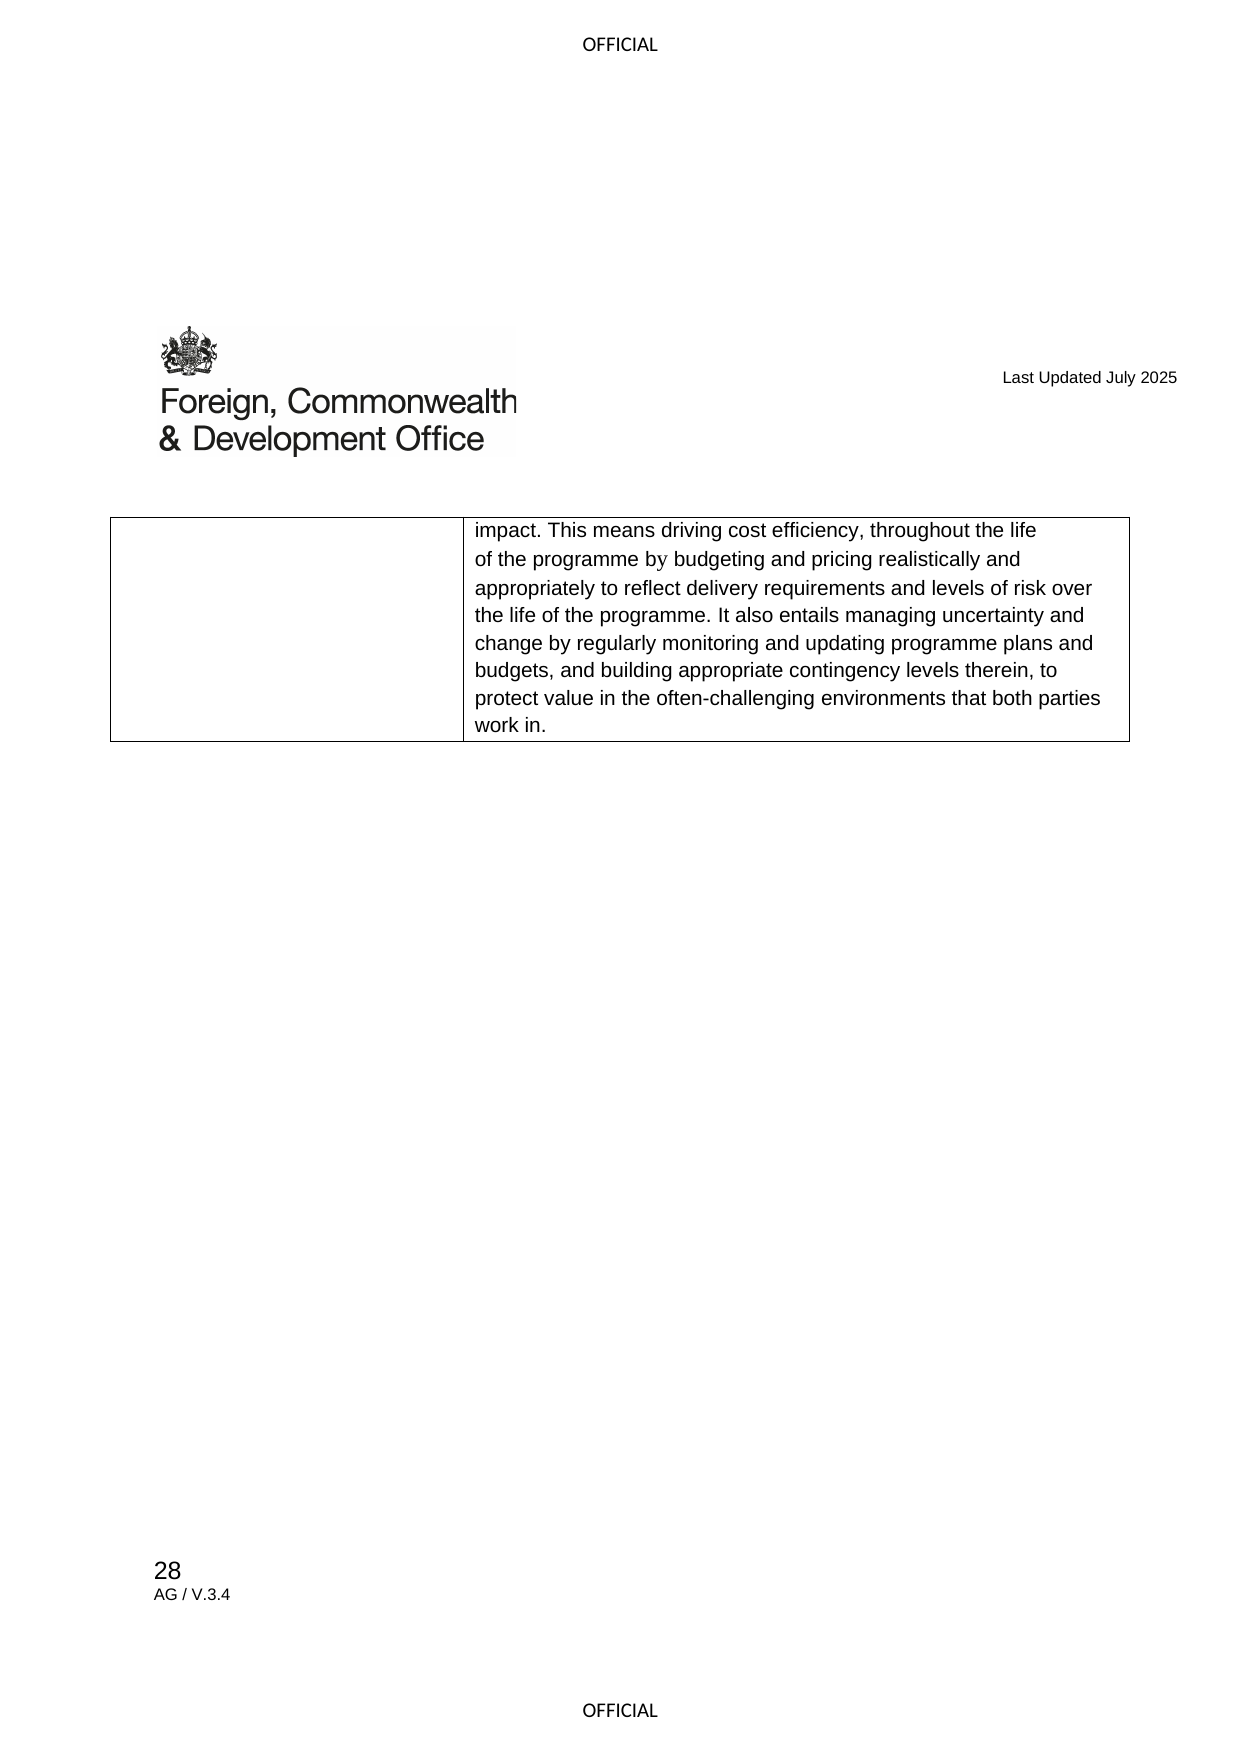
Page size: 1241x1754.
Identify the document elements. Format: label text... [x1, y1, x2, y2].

table_cell [111, 518, 463, 741]
table_cell impact. This means driving cost efficiency, throughout the life of the programme by budgeting and pricing realistically and appropriately to reflect delivery requirements and levels of risk over the life of the programme. It also entails managing uncertainty and change by regularly monitoring and updating programme plans and budgets, and building appropriate contingency levels therein, to protect value in the often-challenging environments that both parties work in. [464, 518, 1129, 741]
